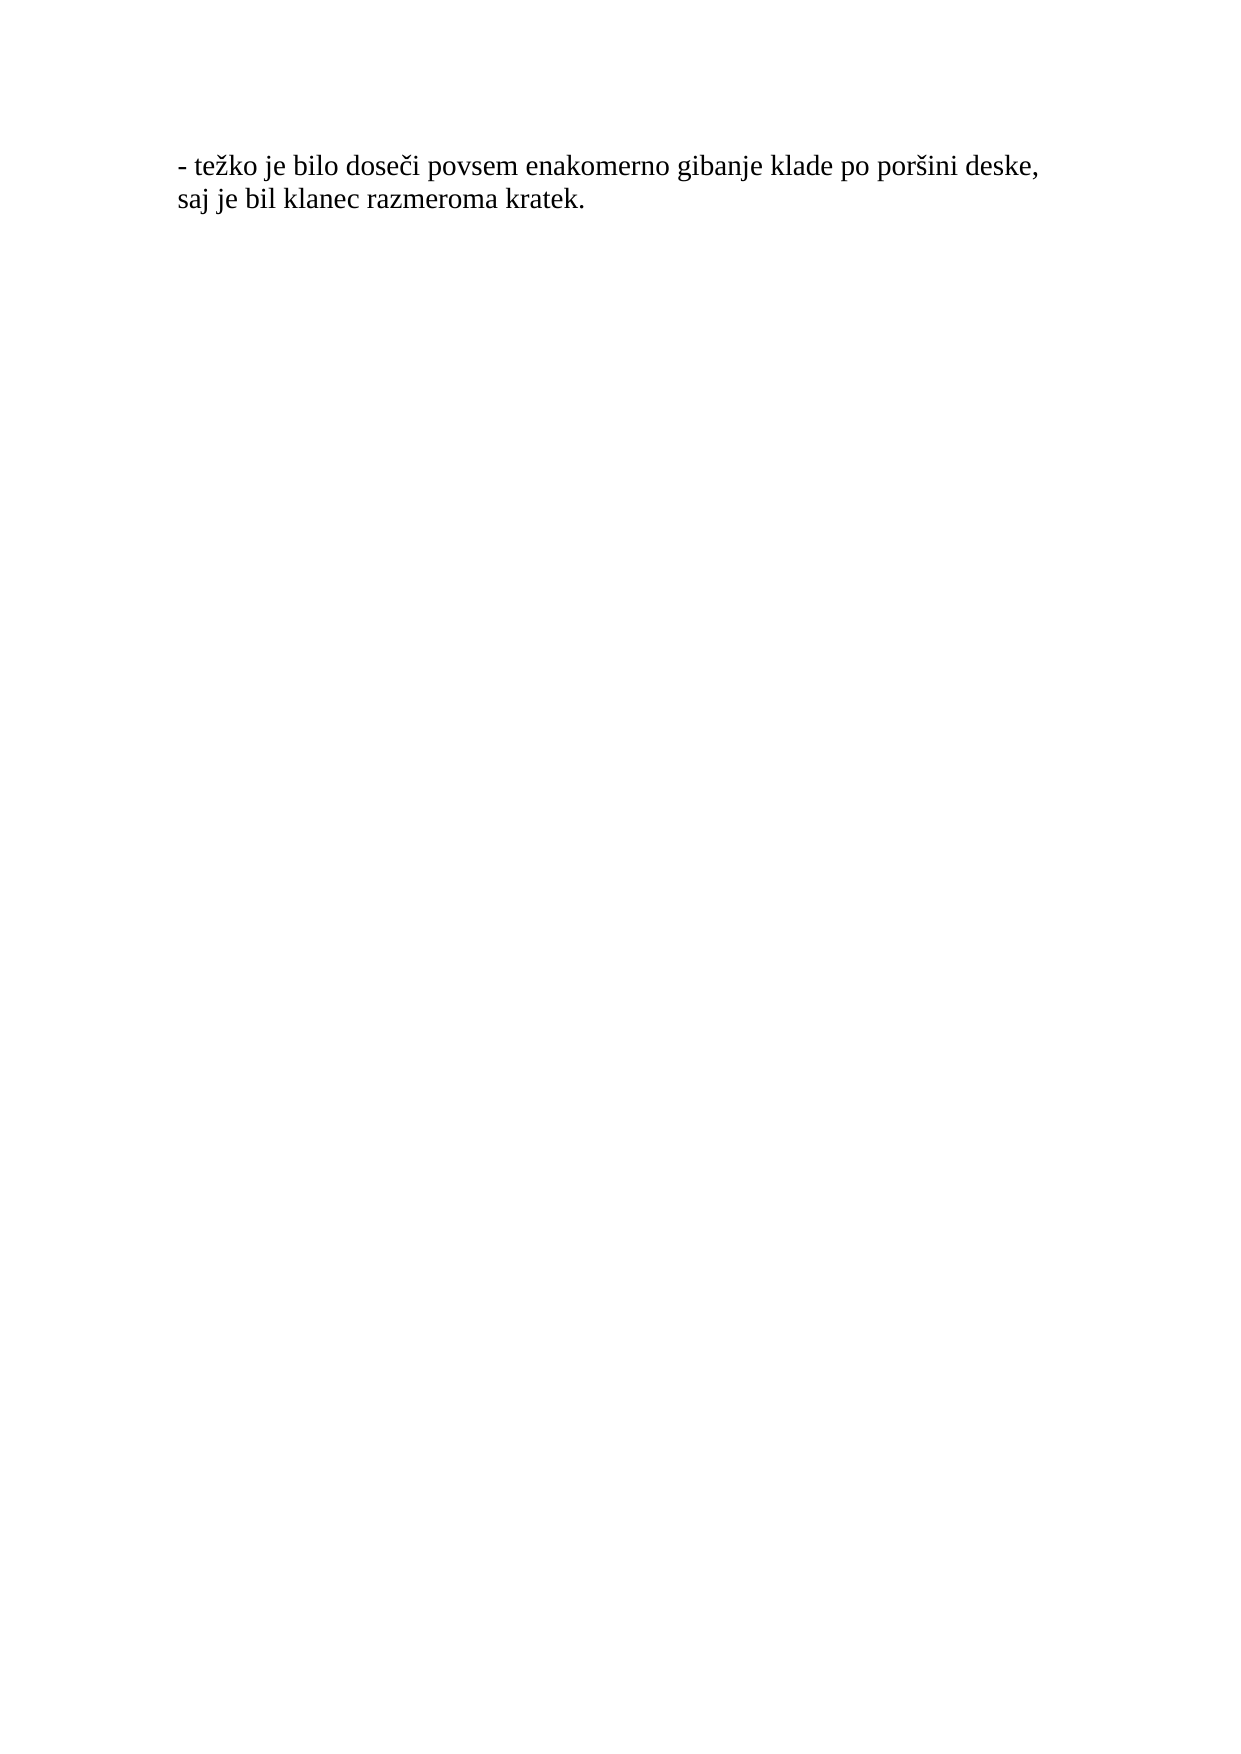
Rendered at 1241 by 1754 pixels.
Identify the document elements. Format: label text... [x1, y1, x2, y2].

text - težko je bilo doseči povsem enakomerno gibanje klade po poršini deske, saj je bil klanec razmeroma kratek. [177, 148, 1063, 215]
